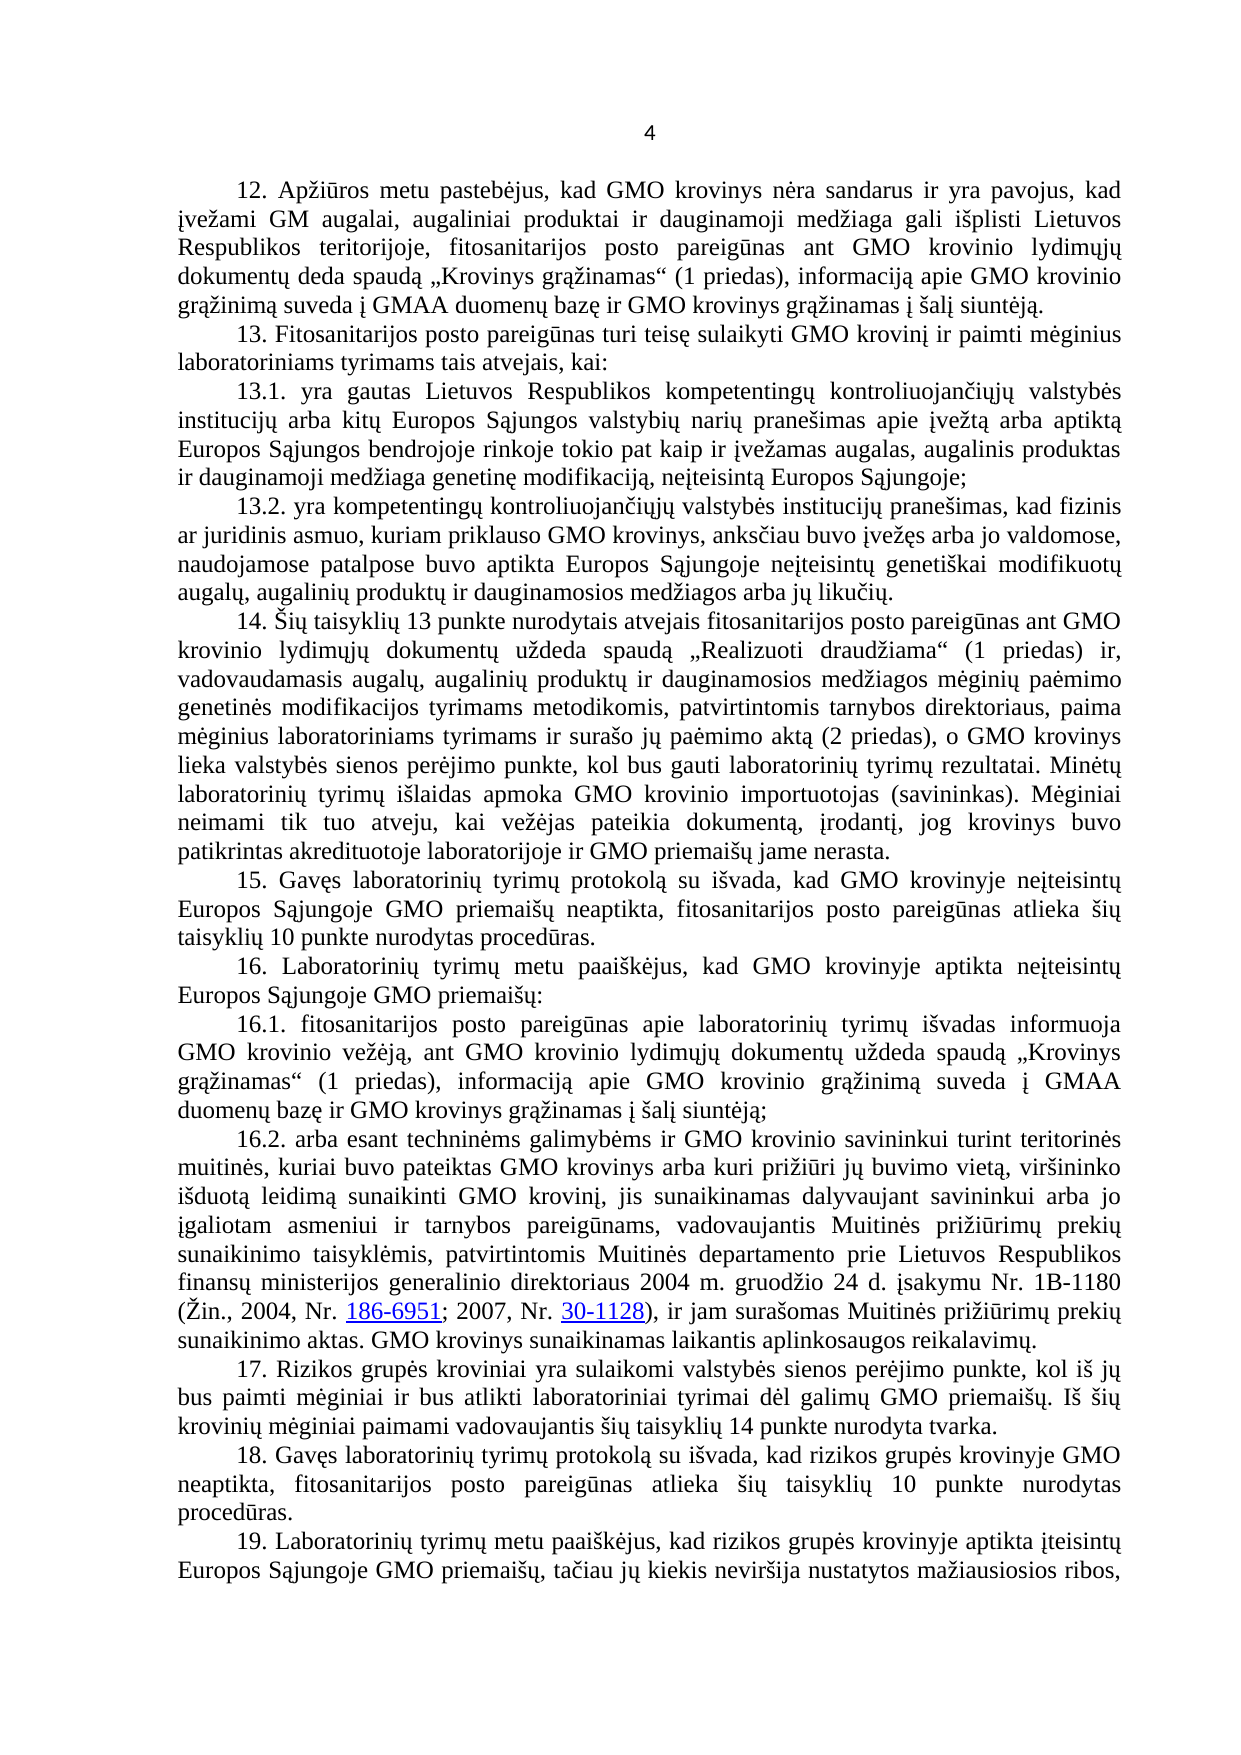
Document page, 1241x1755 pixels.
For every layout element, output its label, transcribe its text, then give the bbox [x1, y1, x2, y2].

text 15. Gavęs laboratorinių tyrimų protokolą su išvada, kad GMO krovinyje neįteisintų Europos Sąjungoje GMO priemaišų neaptikta, fitosanitarijos posto pareigūnas atlieka šių taisyklių 10 punkte nurodytas procedūras. [177, 865, 1122, 951]
text 16. Laboratorinių tyrimų metu paaiškėjus, kad GMO krovinyje aptikta neįteisintų Europos Sąjungoje GMO priemaišų: [177, 951, 1122, 1009]
text 19. Laboratorinių tyrimų metu paaiškėjus, kad rizikos grupės krovinyje aptikta įteisintų Europos Sąjungoje GMO priemaišų, tačiau jų kiekis neviršija nustatytos mažiausiosios ribos, [177, 1526, 1122, 1584]
text 18. Gavęs laboratorinių tyrimų protokolą su išvada, kad rizikos grupės krovinyje GMO neaptikta, fitosanitarijos posto pareigūnas atlieka šių taisyklių 10 punkte nurodytas procedūras. [177, 1440, 1122, 1526]
text 16.1. fitosanitarijos posto pareigūnas apie laboratorinių tyrimų išvadas informuoja GMO krovinio vežėją, ant GMO krovinio lydimųjų dokumentų uždeda spaudą „Krovinys grąžinamas“ (1 priedas), informaciją apie GMO krovinio grąžinimą suveda į GMAA duomenų bazę ir GMO krovinys grąžinamas į šalį siuntėją; [177, 1009, 1122, 1124]
text 13.1. yra gautas Lietuvos Respublikos kompetentingų kontroliuojančiųjų valstybės institucijų arba kitų Europos Sąjungos valstybių narių pranešimas apie įvežtą arba aptiktą Europos Sąjungos bendrojoje rinkoje tokio pat kaip ir įvežamas augalas, augalinis produktas ir dauginamoji medžiaga genetinę modifikaciją, neįteisintą Europos Sąjungoje; [177, 376, 1122, 491]
text 12. Apžiūros metu pastebėjus, kad GMO krovinys nėra sandarus ir yra pavojus, kad įvežami GM augalai, augaliniai produktai ir dauginamoji medžiaga gali išplisti Lietuvos Respublikos teritorijoje, fitosanitarijos posto pareigūnas ant GMO krovinio lydimųjų dokumentų deda spaudą „Krovinys grąžinamas“ (1 priedas), informaciją apie GMO krovinio grąžinimą suveda į GMAA duomenų bazę ir GMO krovinys grąžinamas į šalį siuntėją. [177, 175, 1122, 319]
text 13.2. yra kompetentingų kontroliuojančiųjų valstybės institucijų pranešimas, kad fizinis ar juridinis asmuo, kuriam priklauso GMO krovinys, anksčiau buvo įvežęs arba jo valdomose, naudojamose patalpose buvo aptikta Europos Sąjungoje neįteisintų genetiškai modifikuotų augalų, augalinių produktų ir dauginamosios medžiagos arba jų likučių. [177, 491, 1122, 606]
text 17. Rizikos grupės kroviniai yra sulaikomi valstybės sienos perėjimo punkte, kol iš jų bus paimti mėginiai ir bus atlikti laboratoriniai tyrimai dėl galimų GMO priemaišų. Iš šių krovinių mėginiai paimami vadovaujantis šių taisyklių 14 punkte nurodyta tvarka. [177, 1354, 1122, 1440]
text 14. Šių taisyklių 13 punkte nurodytais atvejais fitosanitarijos posto pareigūnas ant GMO krovinio lydimųjų dokumentų uždeda spaudą „Realizuoti draudžiama“ (1 priedas) ir, vadovaudamasis augalų, augalinių produktų ir dauginamosios medžiagos mėginių paėmimo genetinės modifikacijos tyrimams metodikomis, patvirtintomis tarnybos direktoriaus, paima mėginius laboratoriniams tyrimams ir surašo jų paėmimo aktą (2 priedas), o GMO krovinys lieka valstybės sienos perėjimo punkte, kol bus gauti laboratorinių tyrimų rezultatai. Minėtų laboratorinių tyrimų išlaidas apmoka GMO krovinio importuotojas (savininkas). Mėginiai neimami tik tuo atveju, kai vežėjas pateikia dokumentą, įrodantį, jog krovinys buvo patikrintas akredituotoje laboratorijoje ir GMO priemaišų jame nerasta. [177, 606, 1122, 865]
text 16.2. arba esant techninėms galimybėms ir GMO krovinio savininkui turint teritorinės muitinės, kuriai buvo pateiktas GMO krovinys arba kuri prižiūri jų buvimo vietą, viršininko išduotą leidimą sunaikinti GMO krovinį, jis sunaikinamas dalyvaujant savininkui arba jo įgaliotam asmeniui ir tarnybos pareigūnams, vadovaujantis Muitinės prižiūrimų prekių sunaikinimo taisyklėmis, patvirtintomis Muitinės departamento prie Lietuvos Respublikos finansų ministerijos generalinio direktoriaus 2004 m. gruodžio 24 d. įsakymu Nr. 1B-1180 (Žin., 2004, Nr. 186-6951; 2007, Nr. 30-1128), ir jam surašomas Muitinės prižiūrimų prekių sunaikinimo aktas. GMO krovinys sunaikinamas laikantis aplinkosaugos reikalavimų. [177, 1124, 1122, 1354]
text 13. Fitosanitarijos posto pareigūnas turi teisę sulaikyti GMO krovinį ir paimti mėginius laboratoriniams tyrimams tais atvejais, kai: [177, 319, 1122, 376]
